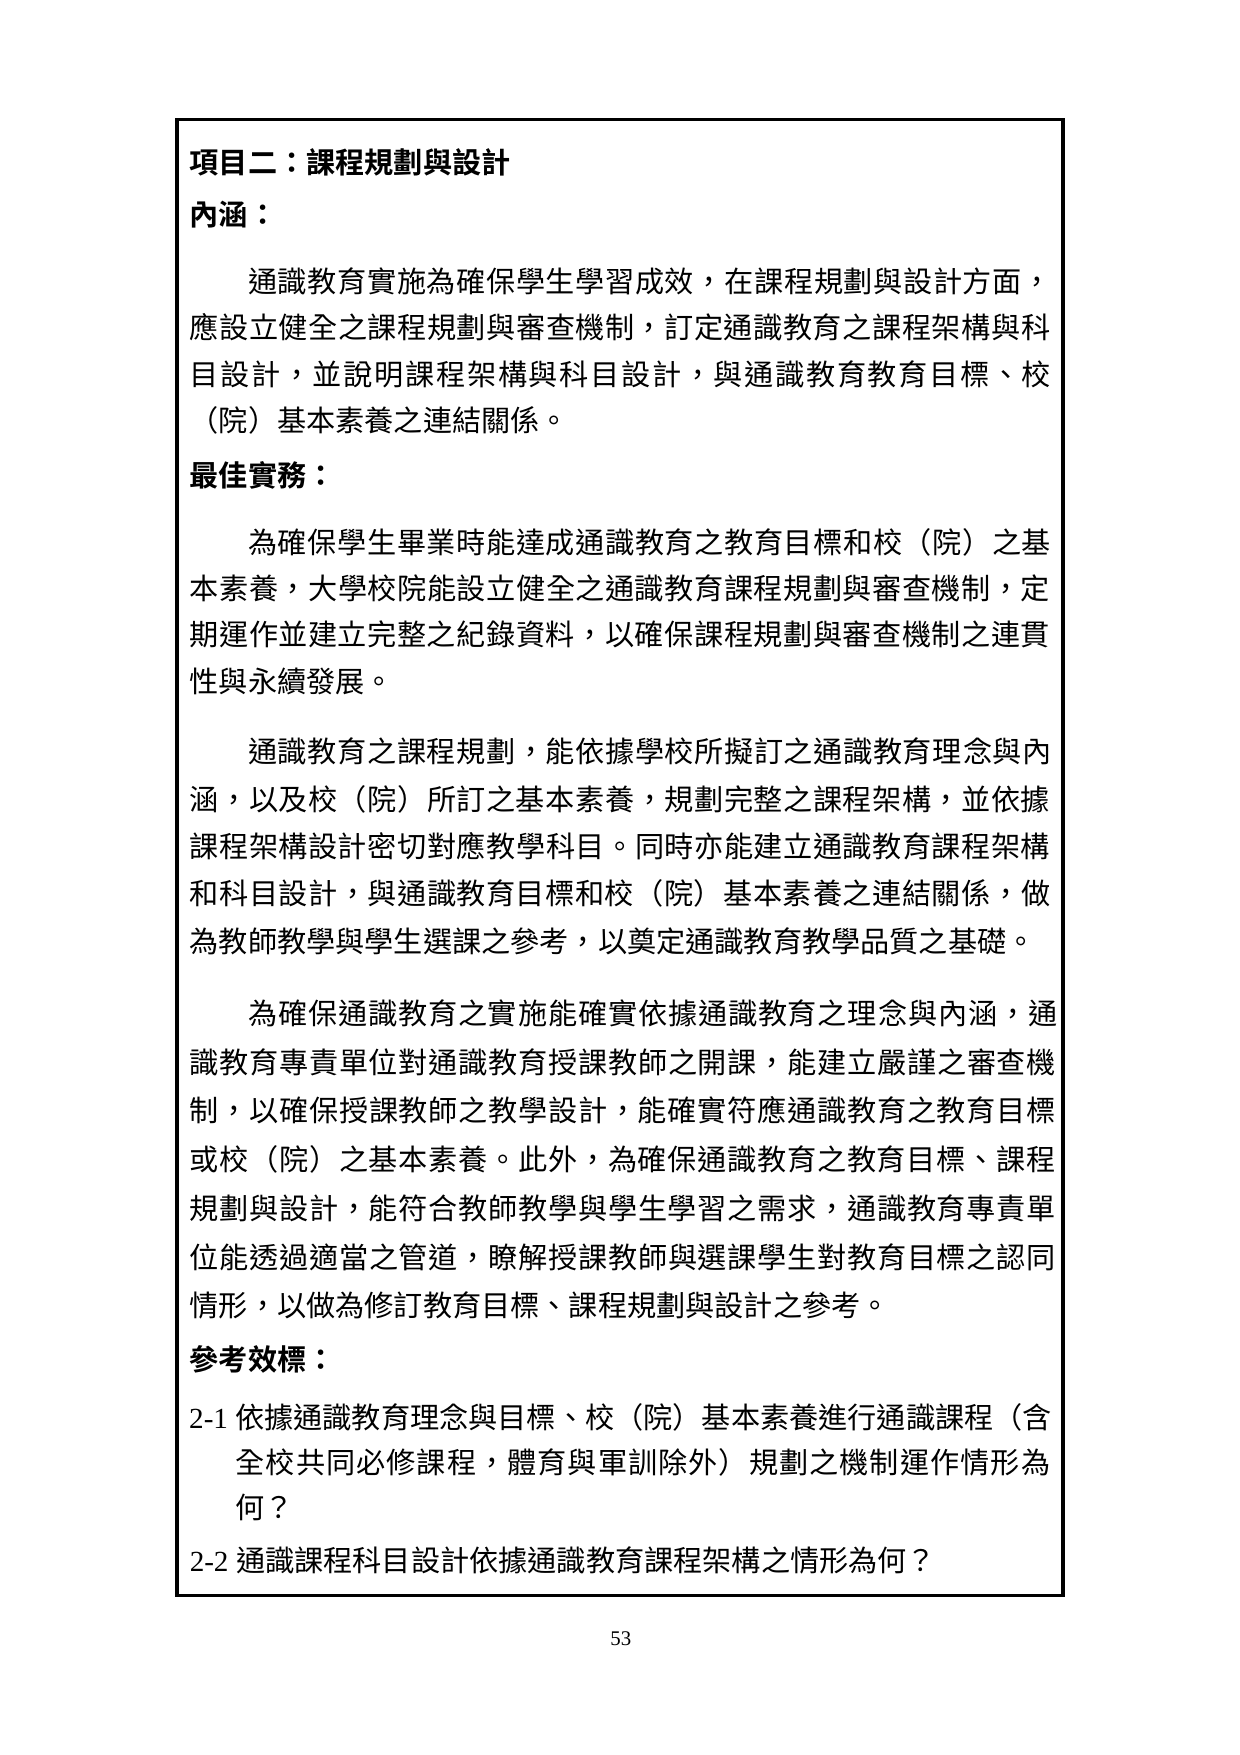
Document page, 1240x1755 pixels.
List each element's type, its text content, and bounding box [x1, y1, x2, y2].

text 2-1 依據通識教育理念與目標、校（院）基本素養進行通識課程（含全校共同必修課程，體育與軍訓除外）規劃之機制運作情形為何？ [189, 1393, 1052, 1527]
text 通識教育之課程規劃，能依據學校所擬訂之通識教育理念與內涵，以及校（院）所訂之基本素養，規劃完整之課程架構，並依據課程架構設計密切對應教學科目。同時亦能建立通識教育課程架構和科目設計，與通識教育目標和校（院）基本素養之連結關係，做為教師教學與學生選課之參考，以奠定通識教育教學品質之基礎。 [189, 725, 1052, 962]
text 參考效標： [189, 1343, 1061, 1378]
text 2-2 通識課程科目設計依據通識教育課程架構之情形為何？ [189, 1543, 1061, 1579]
text [1065, 1343, 1089, 1378]
text 內涵： [189, 197, 1061, 232]
text [1065, 458, 1089, 493]
text 53 [150, 1626, 1091, 1650]
text 通識教育實施為確保學生學習成效，在課程規劃與設計方面，應設立健全之課程規劃與審查機制，訂定通識教育之課程架構與科目設計，並說明課程架構與科目設計，與通識教育教育目標、校（院）基本素養之連結關係。 [189, 256, 1052, 441]
text [1065, 197, 1089, 232]
text [1065, 145, 1089, 180]
text 為確保通識教育之實施能確實依據通識教育之理念與內涵，通識教育專責單位對通識教育授課教師之開課，能建立嚴謹之審查機制，以確保授課教師之教學設計，能確實符應通識教育之教育目標或校（院）之基本素養。此外，為確保通識教育之教育目標、課程規劃與設計，能符合教師教學與學生學習之需求，通識教育專責單位能透過適當之管道，瞭解授課教師與選課學生對教育目標之認同情形，以做為修訂教育目標、課程規劃與設計之參考。 [189, 985, 1058, 1327]
text [1065, 1543, 1089, 1579]
text 最佳實務： [189, 458, 1061, 493]
text 為確保學生畢業時能達成通識教育之教育目標和校（院）之基本素養，大學校院能設立健全之通識教育課程規劃與審查機制，定期運作並建立完整之紀錄資料，以確保課程規劃與審查機制之連貫性與永續發展。 [189, 516, 1052, 701]
text 項目二：課程規劃與設計 [189, 145, 1061, 180]
